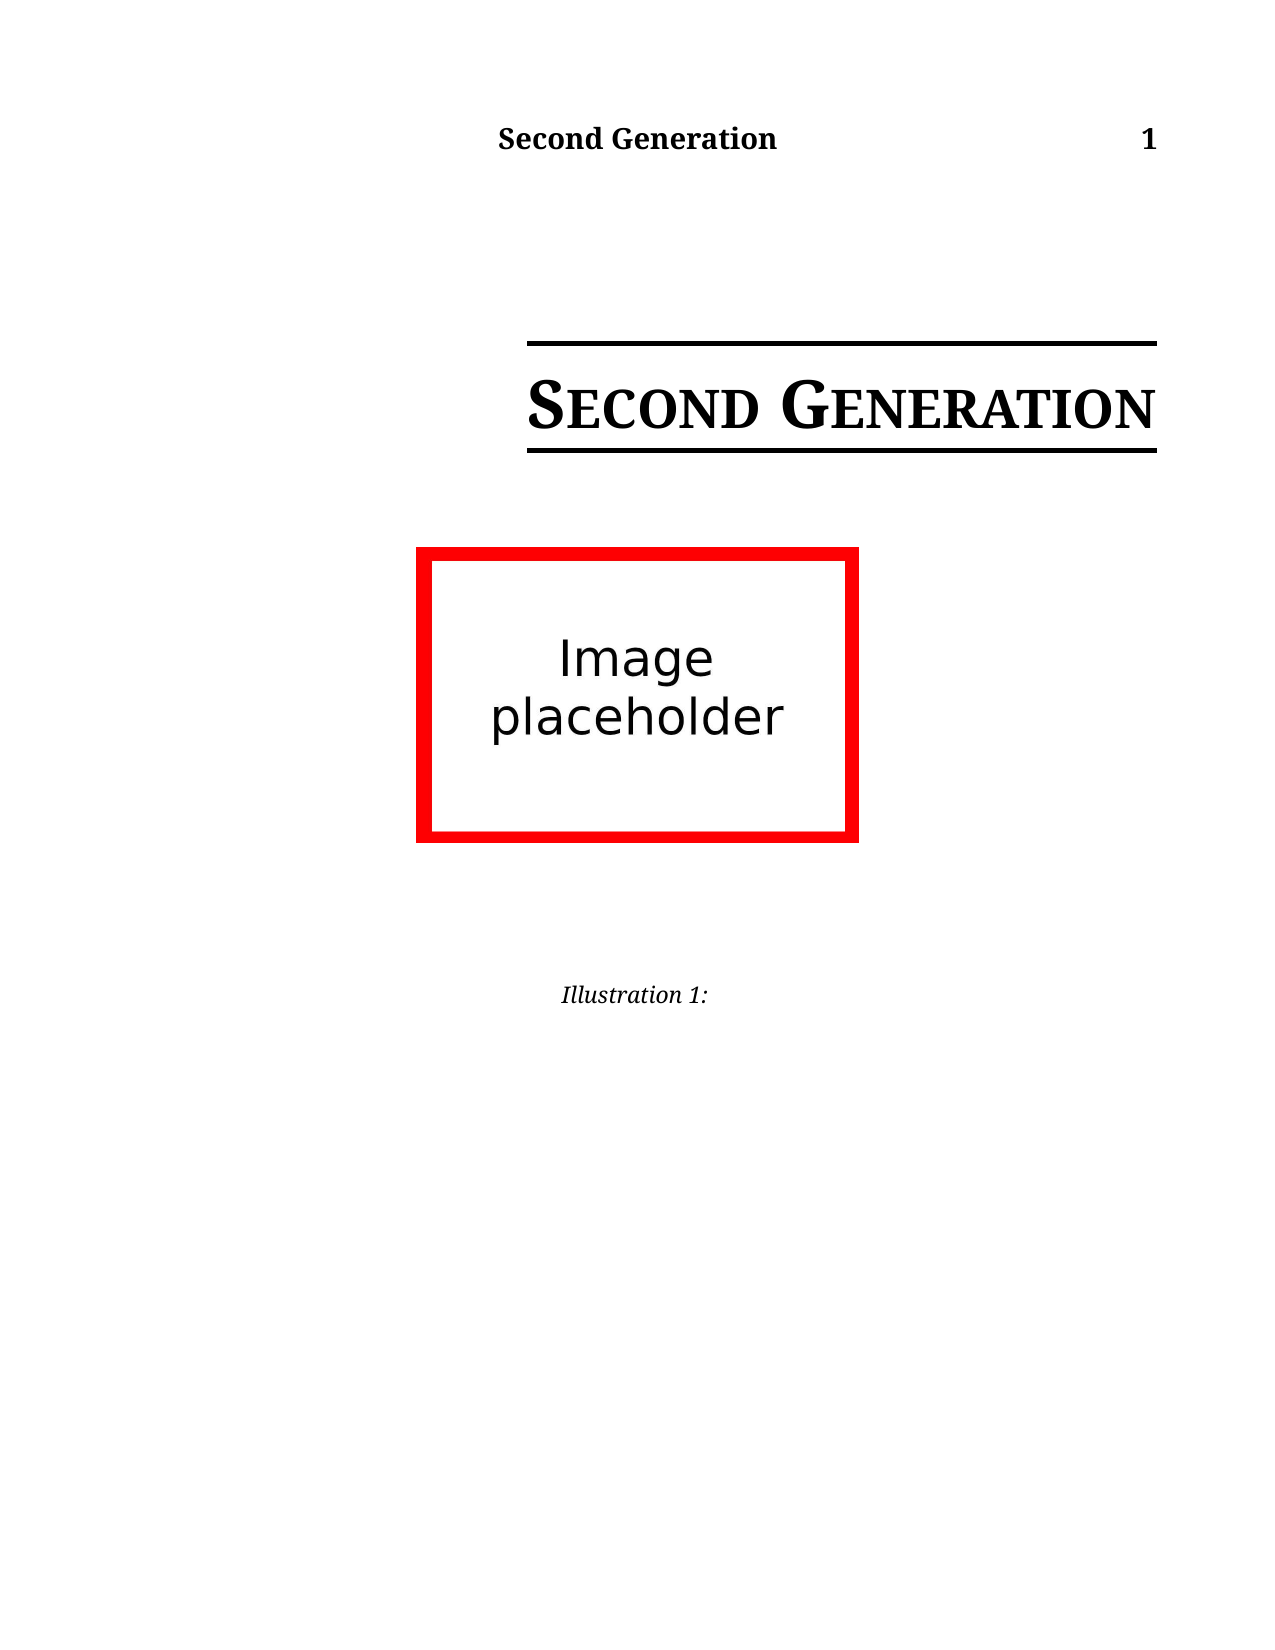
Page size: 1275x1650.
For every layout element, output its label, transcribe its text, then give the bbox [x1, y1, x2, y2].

picture [416, 547, 859, 843]
subtitle Second Generation [118, 341, 1157, 453]
text Illustration 1: [118, 560, 1157, 1011]
